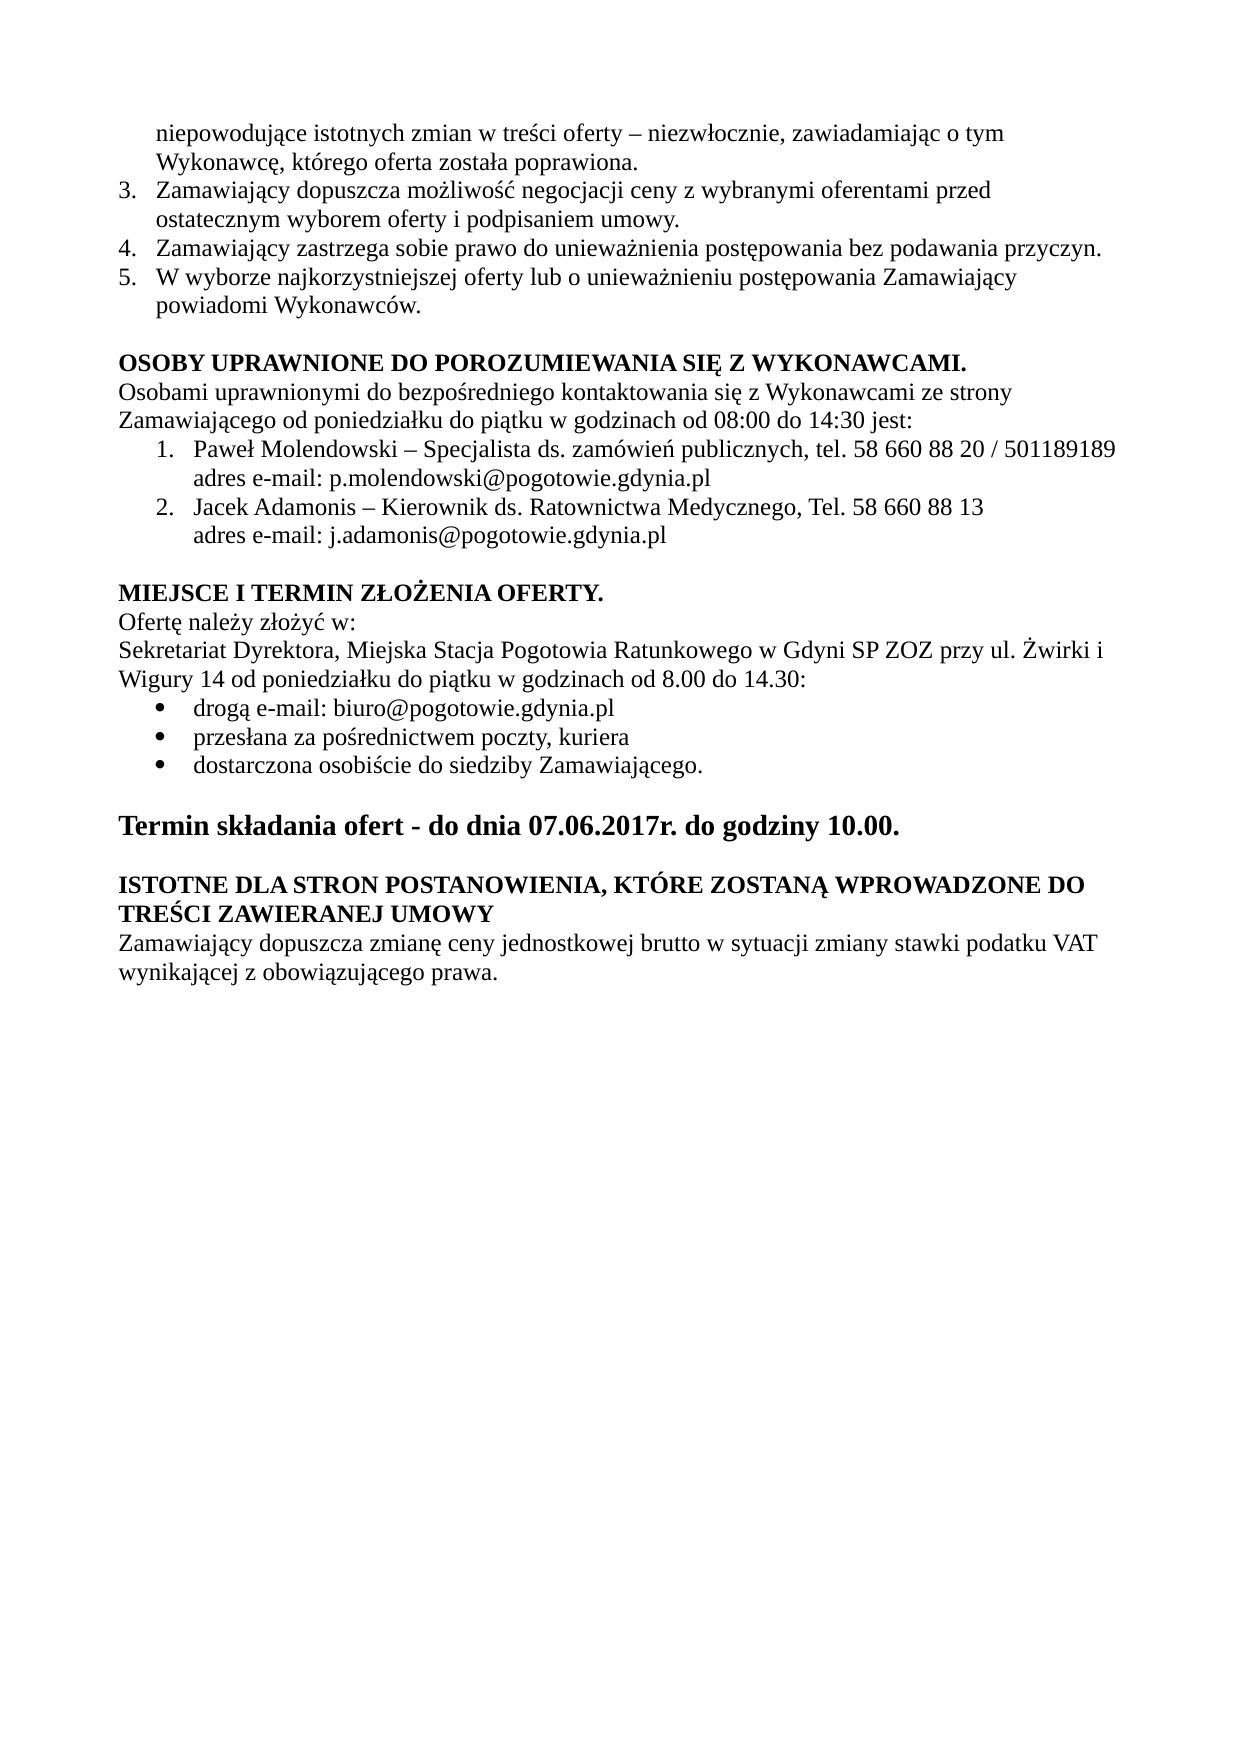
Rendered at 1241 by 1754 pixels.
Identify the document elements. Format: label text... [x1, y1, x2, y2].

list Sekretariat Dyrektora, Miejska Stacja Pogotowia Ratunkowego w Gdyni SP ZOZ przy ul. Żwirki i Wigury 14 od poniedziałku do piątku w godzinach od 8.00 do 14.30: [118, 636, 1122, 693]
list MIEJSCE I TERMIN ZŁOŻENIA OFERTY. [118, 578, 1122, 607]
list W wyborze najkorzystniejszej oferty lub o unieważnieniu postępowania Zamawiający powiadomi Wykonawców. [118, 262, 1122, 319]
list niepowodujące istotnych zmian w treści oferty – niezwłocznie, zawiadamiając o tym Wykonawcę, którego oferta została poprawiona. [118, 118, 1122, 176]
list drogą e-mail: biuro@pogotowie.gdynia.pl [156, 693, 1122, 722]
list OSOBY UPRAWNIONE DO POROZUMIEWANIA SIĘ Z WYKONAWCAMI. [118, 348, 1122, 377]
list Zamawiający dopuszcza możliwość negocjacji ceny z wybranymi oferentami przed ostatecznym wyborem oferty i podpisaniem umowy. [118, 176, 1122, 233]
list Jacek Adamonis – Kierownik ds. Ratownictwa Medycznego, Tel. 58 660 88 13 [156, 492, 1122, 521]
list dostarczona osobiście do siedziby Zamawiającego. [156, 751, 1122, 779]
list Osobami uprawnionymi do bezpośredniego kontaktowania się z Wykonawcami ze strony Zamawiającego od poniedziałku do piątku w godzinach od 08:00 do 14:30 jest: [118, 377, 1122, 434]
list Paweł Molendowski – Specjalista ds. zamówień publicznych, tel. 58 660 88 20 / 501189189 [156, 434, 1122, 463]
list Termin składania ofert - do dnia 07.06.2017r. do godziny 10.00. [118, 808, 1122, 842]
list ISTOTNE DLA STRON POSTANOWIENIA, KTÓRE ZOSTANĄ WPROWADZONE DO TREŚCI ZAWIERANEJ UMOWY [118, 870, 1122, 928]
list Zamawiający zastrzega sobie prawo do unieważnienia postępowania bez podawania przyczyn. [118, 233, 1122, 262]
text adres e-mail: j.adamonis@pogotowie.gdynia.pl [193, 521, 1122, 549]
list przesłana za pośrednictwem poczty, kuriera [156, 722, 1122, 751]
text adres e-mail: p.molendowski@pogotowie.gdynia.pl [193, 463, 1122, 492]
list Ofertę należy złożyć w: [118, 607, 1122, 636]
list Zamawiający dopuszcza zmianę ceny jednostkowej brutto w sytuacji zmiany stawki podatku VAT wynikającej z obowiązującego prawa. [118, 928, 1122, 985]
